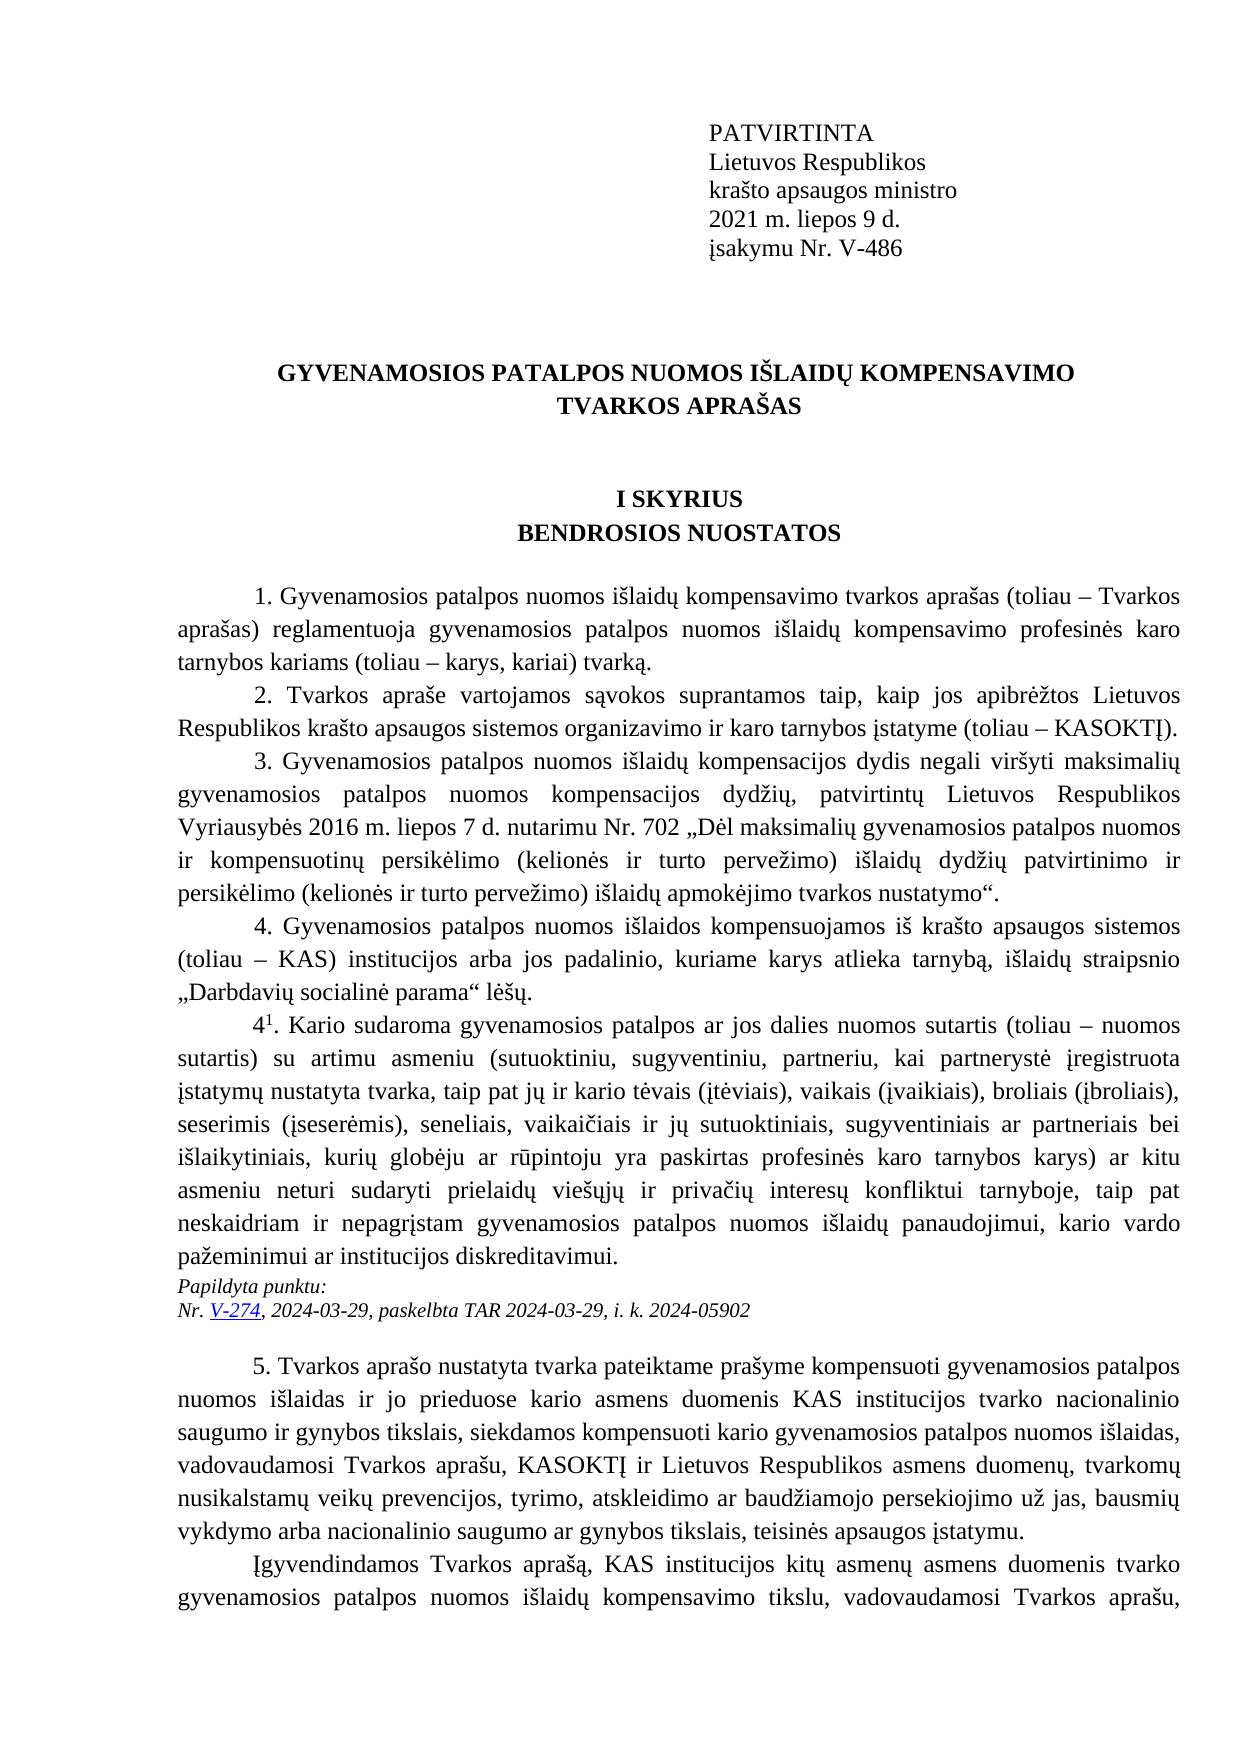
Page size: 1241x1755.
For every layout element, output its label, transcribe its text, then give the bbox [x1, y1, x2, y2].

text 2021 m. liepos 9 d. [177, 204, 1181, 233]
text 3. Gyvenamosios patalpos nuomos išlaidų kompensacijos dydis negali viršyti maksimalių gyvenamosios patalpos nuomos kompensacijos dydžių, patvirtintų Lietuvos Respublikos Vyriausybės 2016 m. liepos 7 d. nutarimu Nr. 702 „Dėl maksimalių gyvenamosios patalpos nuomos ir kompensuotinų persikėlimo (kelionės ir turto pervežimo) išlaidų dydžių patvirtinimo ir persikėlimo (kelionės ir turto pervežimo) išlaidų apmokėjimo tvarkos nustatymo“. [177, 746, 1181, 907]
text gyvenamosios patalpos nuomos išlaidų kompensavimo [177, 358, 1181, 387]
text Nr. V-274, 2024-03-29, paskelbta TAR 2024-03-29, i. k. 2024-05902 [177, 1298, 1181, 1322]
text 2. Tvarkos apraše vartojamos sąvokos suprantamos taip, kaip jos apibrėžtos Lietuvos Respublikos krašto apsaugos sistemos organizavimo ir karo tarnybos įstatyme (toliau – KASOKTĮ). [177, 680, 1181, 742]
text krašto apsaugos ministro [177, 176, 1181, 204]
text 41. Kario sudaroma gyvenamosios patalpos ar jos dalies nuomos sutartis (toliau – nuomos sutartis) su artimu asmeniu (sutuoktiniu, sugyventiniu, partneriu, kai partnerystė įregistruota įstatymų nustatyta tvarka, taip pat jų ir kario tėvais (įtėviais), vaikais (įvaikiais), broliais (įbroliais), seserimis (įseserėmis), seneliais, vaikaičiais ir jų sutuoktiniais, sugyventiniais ar partneriais bei išlaikytiniais, kurių globėju ar rūpintoju yra paskirtas profesinės karo tarnybos karys) ar kitu asmeniu neturi sudaryti prielaidų viešųjų ir privačių interesų konfliktui tarnyboje, taip pat neskaidriam ir nepagrįstam gyvenamosios patalpos nuomos išlaidų panaudojimui, kario vardo pažeminimui ar institucijos diskreditavimui. [177, 1010, 1181, 1270]
text PATVIRTINTA [177, 118, 1181, 147]
text TVARKOS APRAŠAS [177, 391, 1181, 420]
text I SKYRIUS [177, 484, 1181, 513]
text Papildyta punktu: [177, 1274, 1181, 1298]
text BENDROSIOS NUOSTATOS [177, 518, 1181, 546]
text įsakymu Nr. V-486 [177, 233, 1181, 262]
text 5. Tvarkos aprašo nustatyta tvarka pateiktame prašyme kompensuoti gyvenamosios patalpos nuomos išlaidas ir jo prieduose kario asmens duomenis KAS institucijos tvarko nacionalinio saugumo ir gynybos tikslais, siekdamos kompensuoti kario gyvenamosios patalpos nuomos išlaidas, vadovaudamosi Tvarkos aprašu, KASOKTĮ ir Lietuvos Respublikos asmens duomenų, tvarkomų nusikalstamų veikų prevencijos, tyrimo, atskleidimo ar baudžiamojo persekiojimo už jas, bausmių vykdymo arba nacionalinio saugumo ar gynybos tikslais, teisinės apsaugos įstatymu. [177, 1351, 1181, 1545]
text 4. Gyvenamosios patalpos nuomos išlaidos kompensuojamos iš krašto apsaugos sistemos (toliau – KAS) institucijos arba jos padalinio, kuriame karys atlieka tarnybą, išlaidų straipsnio „Darbdavių socialinė parama“ lėšų. [177, 911, 1181, 1006]
text Lietuvos Respublikos [177, 147, 1181, 176]
text 1. Gyvenamosios patalpos nuomos išlaidų kompensavimo tvarkos aprašas (toliau – Tvarkos aprašas) reglamentuoja gyvenamosios patalpos nuomos išlaidų kompensavimo profesinės karo tarnybos kariams (toliau – karys, kariai) tvarką. [177, 581, 1181, 676]
text Įgyvendindamos Tvarkos aprašą, KAS institucijos kitų asmenų asmens duomenis tvarko gyvenamosios patalpos nuomos išlaidų kompensavimo tikslu, vadovaudamosi Tvarkos aprašu, [177, 1549, 1181, 1611]
